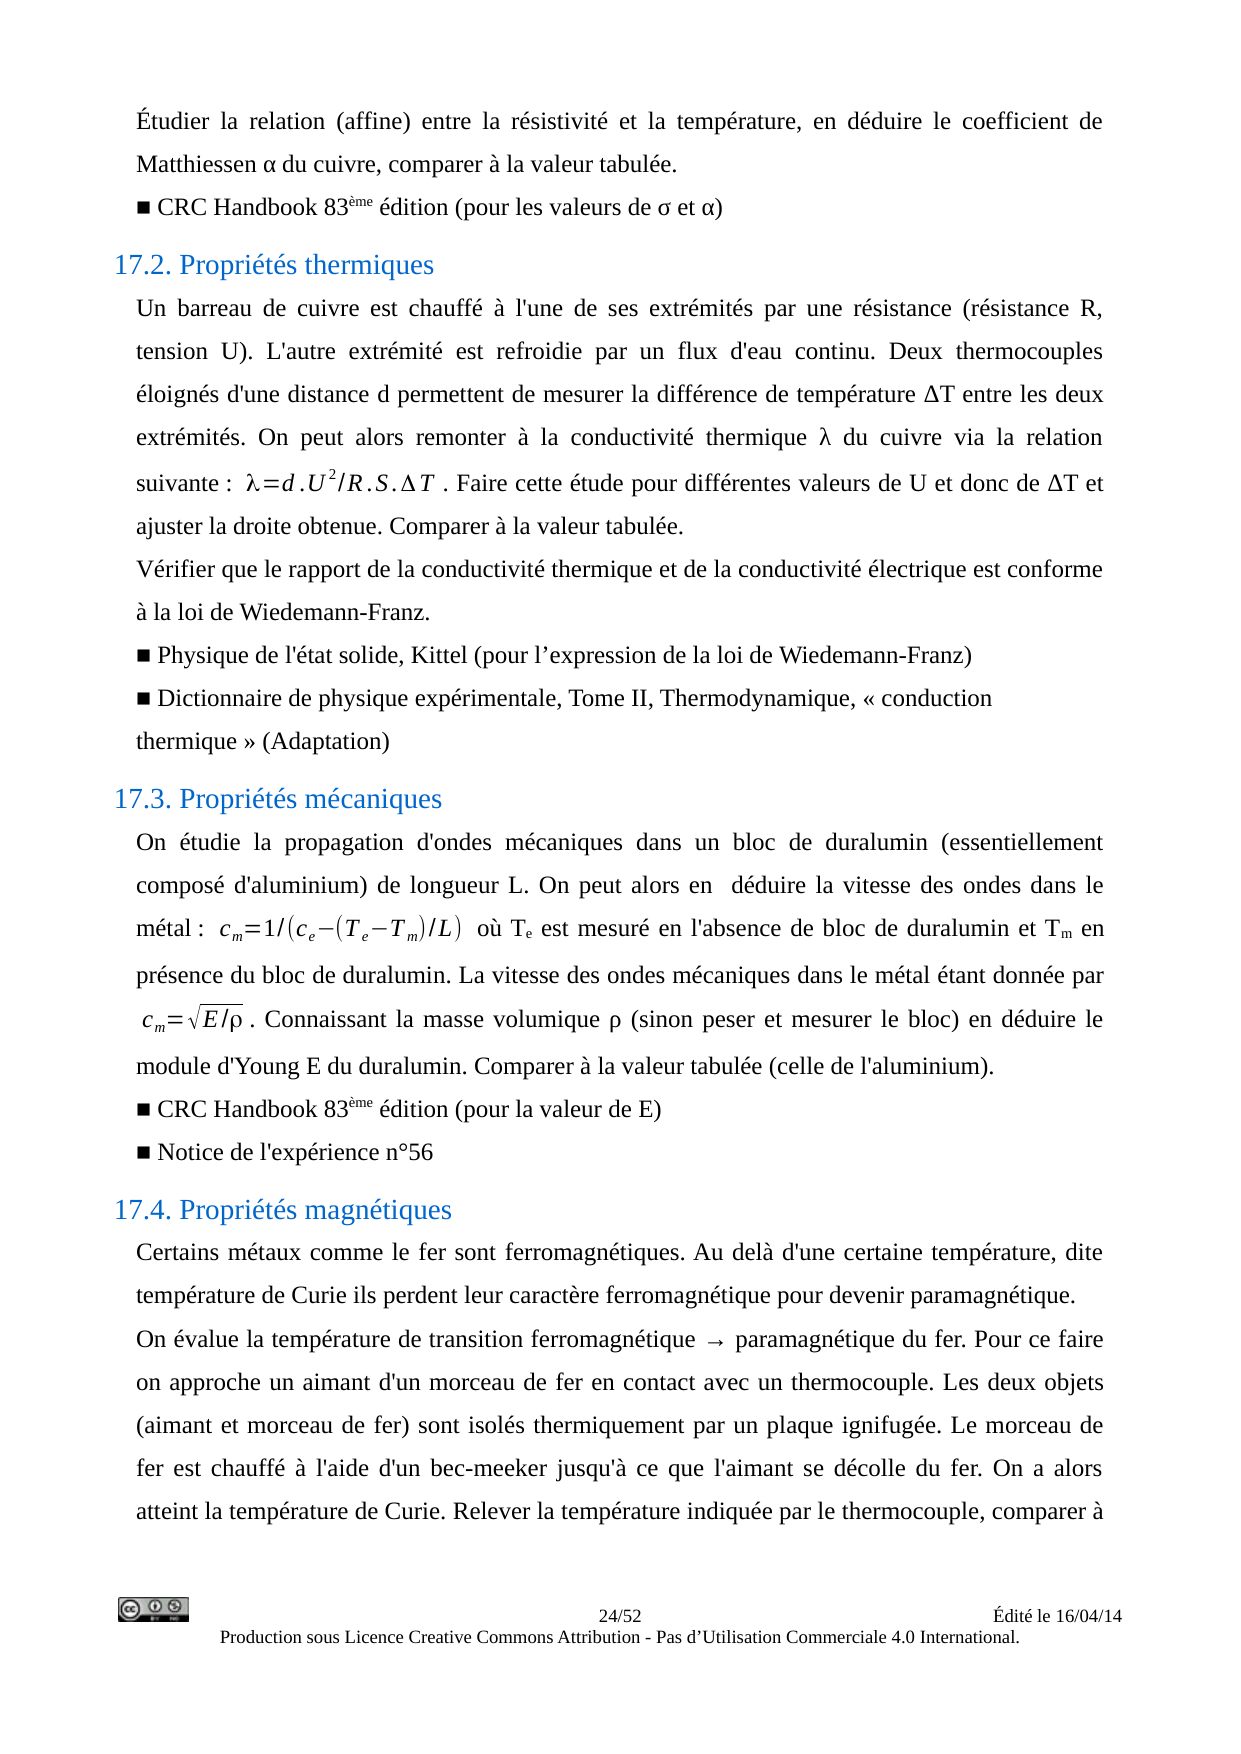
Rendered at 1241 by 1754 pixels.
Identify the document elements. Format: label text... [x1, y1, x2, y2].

text Via une mesure à 4 points mesurer la conductivité électrique d'un enroulement de cuivre de section S et de longueur L, plongé dans un bain thermostaté. La mesure simultanée de la tension et de l'intensité permet de remonter à la résistance et d'en déduire la conductivité . Étudier la relation (affine) entre la résistivité et la température, en déduire le coefficient de Matthiessen α du cuivre, comparer à la valeur tabulée. [136, 106, 1104, 178]
text Un barreau de cuivre est chauffé à l'une de ses extrémités par une résistance (résistance R, tension U). L'autre extrémité est refroidie par un flux d'eau continu. Deux thermocouples éloignés d'une distance d permettent de mesurer la différence de température ΔT entre les deux extrémités. On peut alors remonter à la conductivité thermique λ du cuivre via la relation suivante : . Faire cette étude pour différentes valeurs de U et donc de ΔT et ajuster la droite obtenue. Comparer à la valeur tabulée. [136, 293, 1104, 539]
text ■ Notice de l'expérience n°56 [136, 1137, 1104, 1166]
text Vérifier que le rapport de la conductivité thermique et de la conductivité électrique est conforme à la loi de Wiedemann-Franz. [136, 554, 1104, 626]
subtitle Propriétés mécaniques [106, 781, 1134, 815]
text Certains métaux comme le fer sont ferromagnétiques. Au delà d'une certaine température, dite température de Curie ils perdent leur caractère ferromagnétique pour devenir paramagnétique. [136, 1237, 1104, 1309]
text ■ Physique de l'état solide, Kittel (pour l’expression de la loi de Wiedemann-Franz) [136, 640, 1104, 669]
text On évalue la température de transition ferromagnétique → paramagnétique du fer. Pour ce faire on approche un aimant d'un morceau de fer en contact avec un thermocouple. Les deux objets (aimant et morceau de fer) sont isolés thermiquement par un plaque ignifugée. Le morceau de fer est chauffé à l'aide d'un bec-meeker jusqu'à ce que l'aimant se décolle du fer. On a alors atteint la température de Curie. Relever la température indiquée par le thermocouple, comparer à [136, 1324, 1104, 1525]
text On étudie la propagation d'ondes mécaniques dans un bloc de duralumin (essentiellement composé d'aluminium) de longueur L. On peut alors en déduire la vitesse des ondes dans le métal : où Te est mesuré en l'absence de bloc de duralumin et Tm en présence du bloc de duralumin. La vitesse des ondes mécaniques dans le métal étant donnée par . Connaissant la masse volumique ρ (sinon peser et mesurer le bloc) en déduire le module d'Young E du duralumin. Comparer à la valeur tabulée (celle de l'aluminium). [136, 827, 1104, 1080]
text ■ CRC Handbook 83ème édition (pour les valeurs de σ et α) [136, 192, 1104, 221]
subtitle Propriétés thermiques [106, 247, 1134, 281]
text ■ Dictionnaire de physique expérimentale, Tome II, Thermodynamique, « conduction thermique » (Adaptation) [136, 683, 1104, 755]
text ■ CRC Handbook 83ème édition (pour la valeur de E) [136, 1094, 1104, 1123]
picture [118, 1597, 189, 1622]
subtitle Propriétés magnétiques [106, 1192, 1134, 1226]
